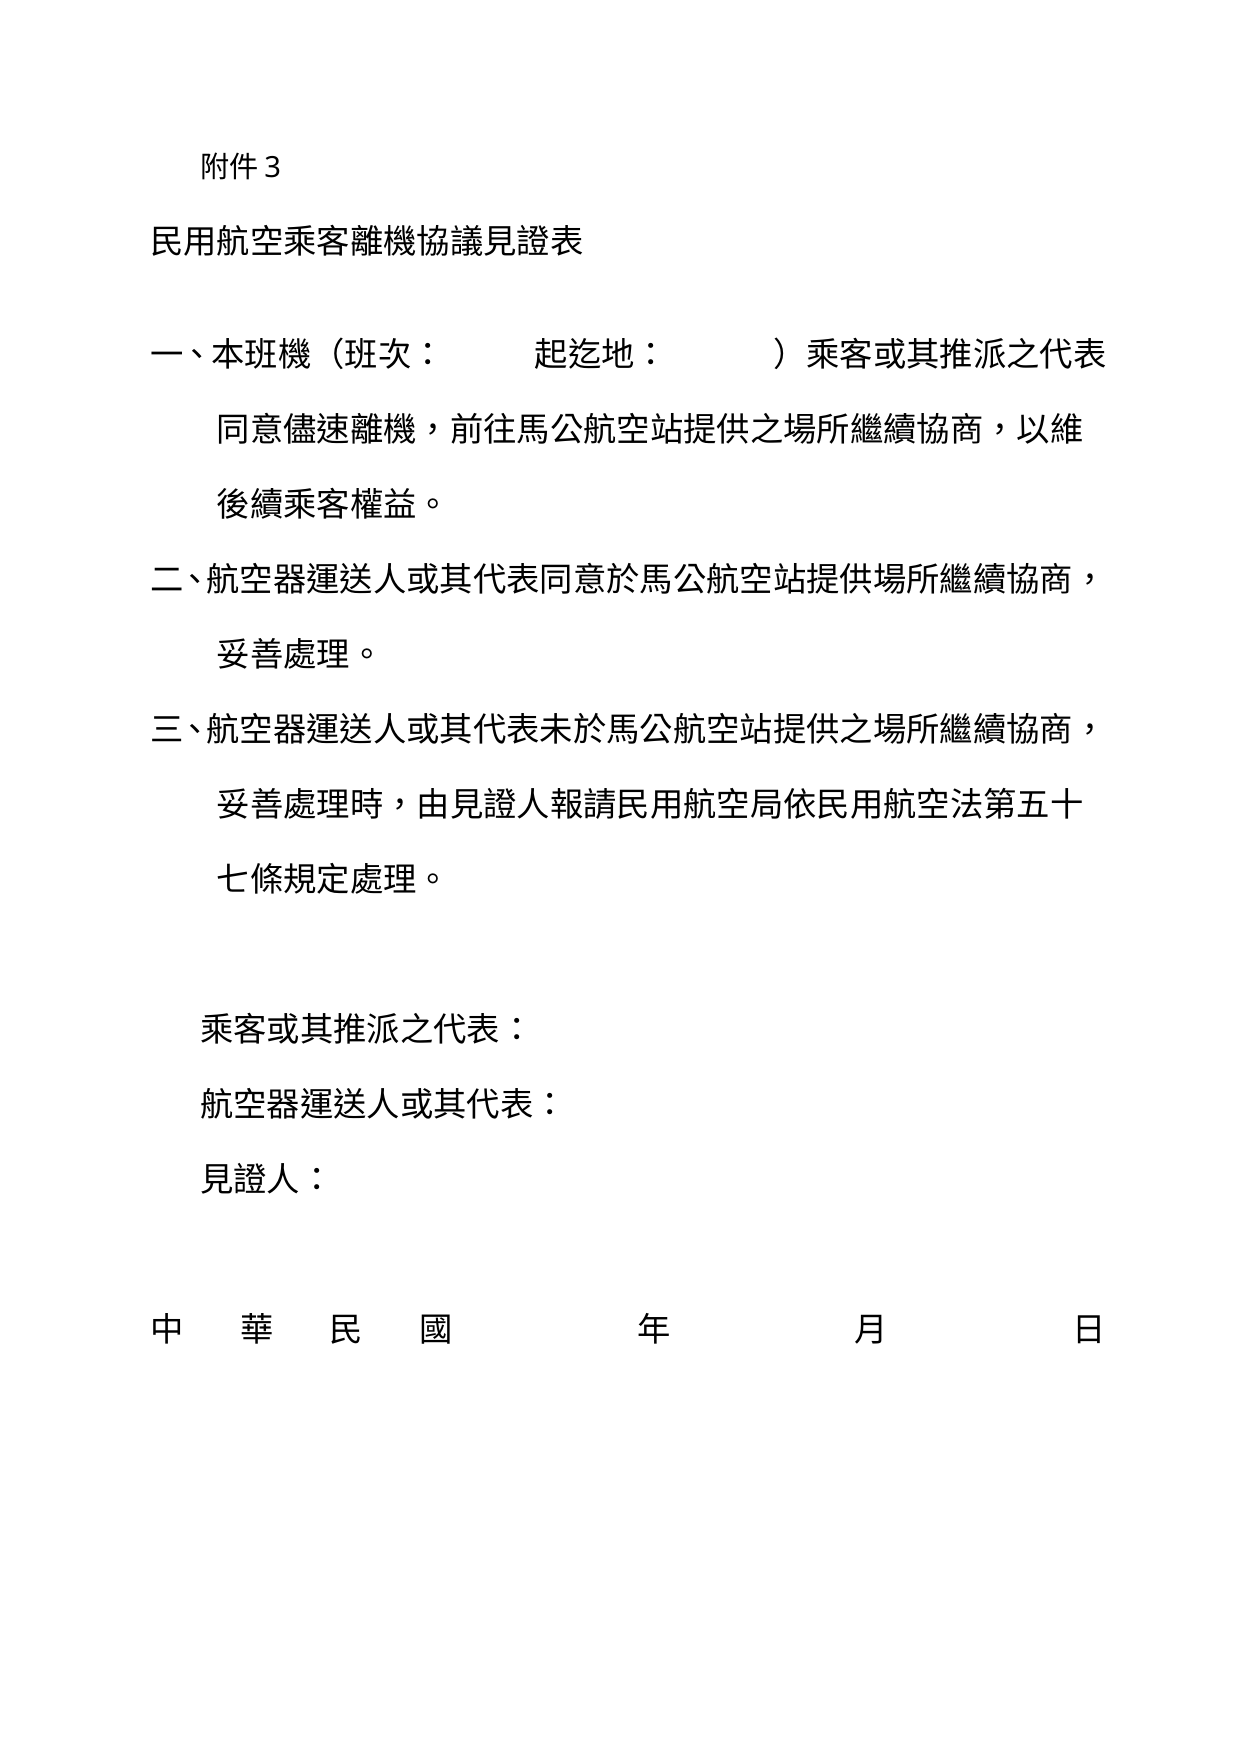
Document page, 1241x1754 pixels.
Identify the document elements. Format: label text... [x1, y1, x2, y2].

text 中華民國 年 月 日 [150, 1289, 1106, 1364]
text 三、航空器運送人或其代表未於馬公航空站提供之場所繼續協商，妥善處理時，由見證人報請民用航空局依民用航空法第五十七條規定處理。 [150, 689, 1106, 914]
text 一、本班機（班次： 起迄地： ）乘客或其推派之代表同意儘速離機，前往馬公航空站提供之場所繼續協商，以維後續乘客權益。 [150, 314, 1106, 539]
text 乘客或其推派之代表： [200, 989, 1106, 1064]
text 航空器運送人或其代表： [200, 1064, 1106, 1139]
text 見證人： [200, 1139, 1106, 1214]
text 二、航空器運送人或其代表同意於馬公航空站提供場所繼續協商，妥善處理。 [150, 539, 1106, 689]
text 民用航空乘客離機協議見證表 [150, 202, 1106, 277]
text 附件3 [200, 127, 1106, 202]
